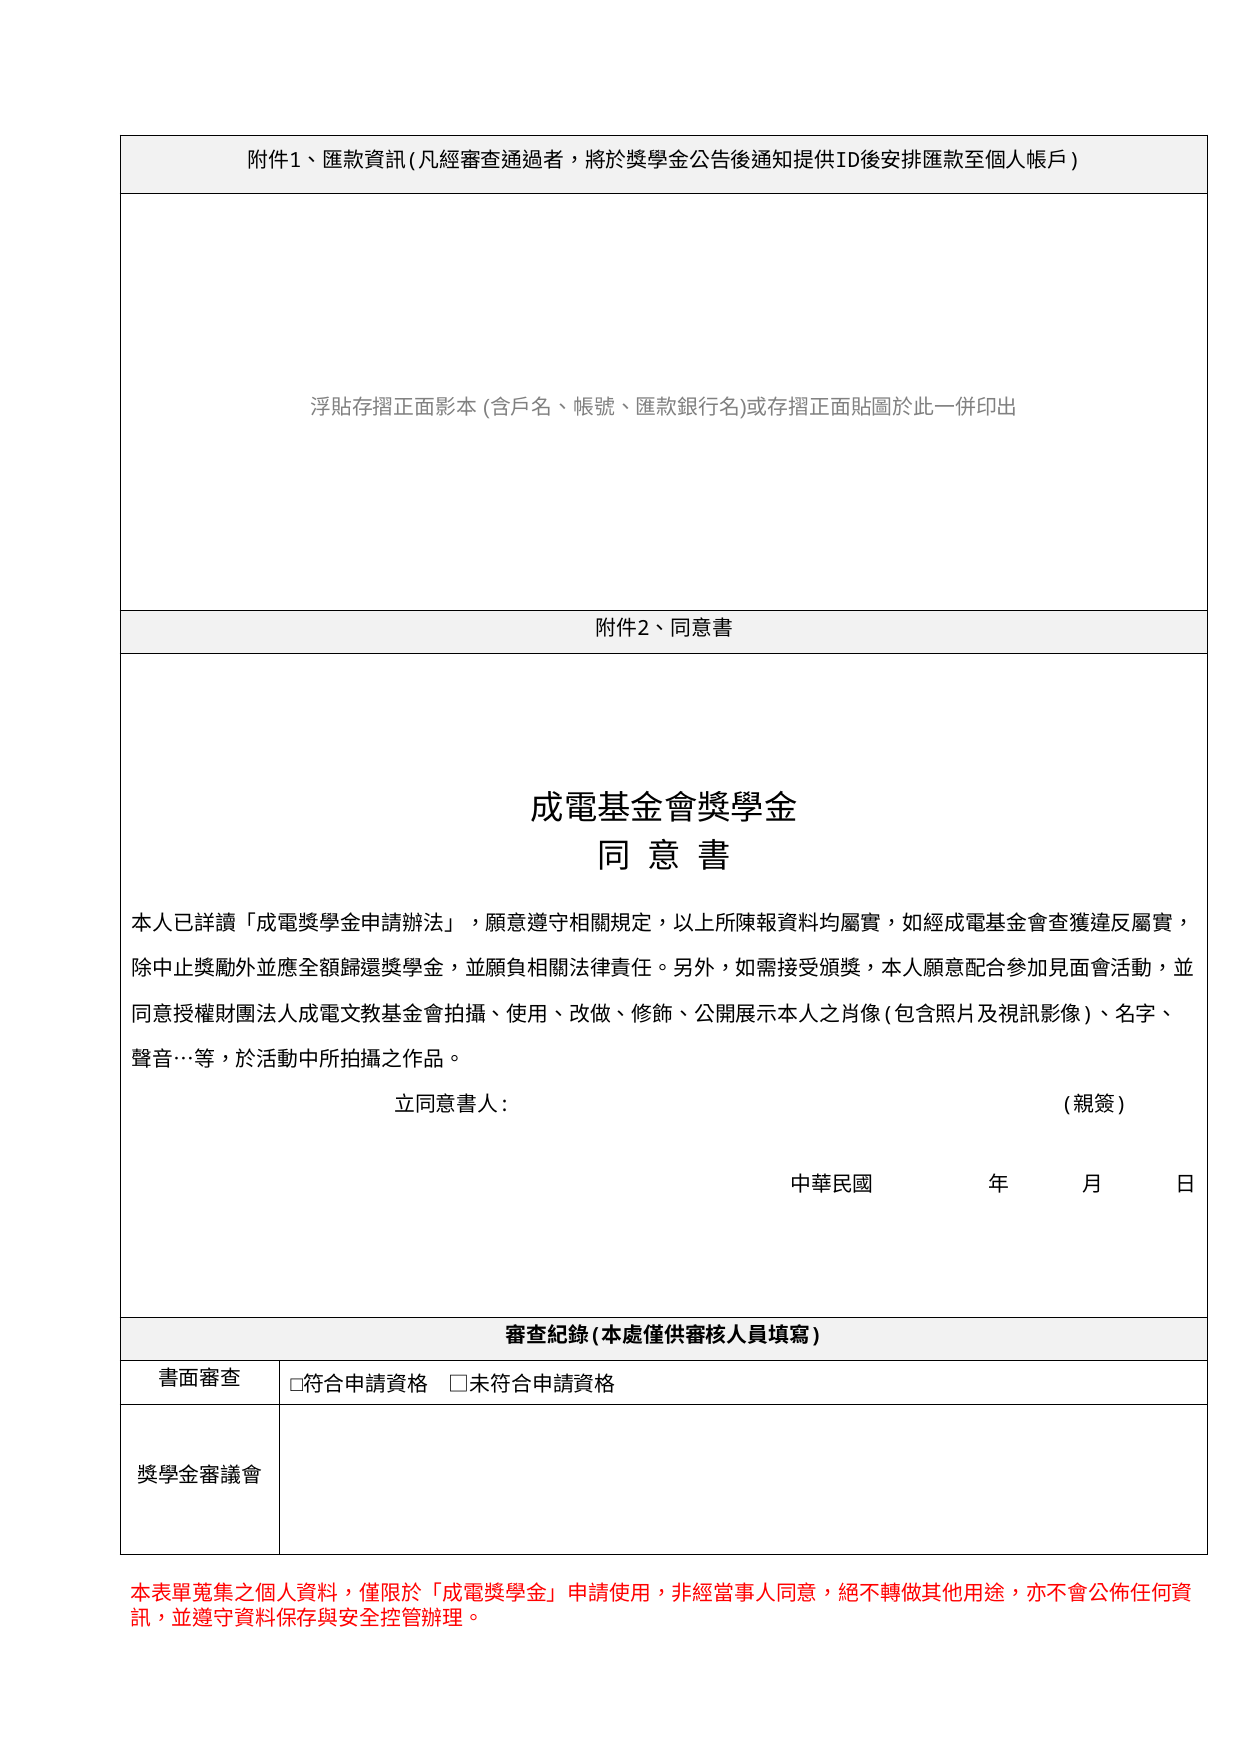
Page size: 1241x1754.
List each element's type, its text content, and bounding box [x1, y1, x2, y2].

table_cell 成電基金會獎學金 同 意 書 本人已詳讀「成電獎學金申請辦法」，願意遵守相關規定，以上所陳報資料均屬實，如經成電基金會查獲違反屬實，除中止獎勵外並應全額歸還獎學金，並願負相關法律責任。另外，如需接受頒獎，本人願意配合參加見面會活動，並同意授權財團法人成電文教基金會拍攝、使用、改做、修飾、公開展示本人之肖像(包含照片及視訊影像)、名字、聲音…等，於活動中所拍攝之作品。 立同意書人: (親簽) 中華民國 年 月 日 [121, 654, 1207, 1317]
text 本表單蒐集之個人資料，僅限於「成電獎學金」申請使用，非經當事人同意，絕不轉做其他用途，亦不會公佈任何資訊，並遵守資料保存與安全控管辦理。 [130, 1580, 1198, 1630]
table_cell [280, 1405, 1207, 1554]
table_cell 書面審查 [121, 1361, 279, 1404]
table_cell □符合申請資格 □未符合申請資格 [280, 1361, 1207, 1404]
table_cell 浮貼存摺正面影本 (含戶名、帳號、匯款銀行名)或存摺正面貼圖於此一併印出 [121, 194, 1207, 610]
table_header 附件1、匯款資訊(凡經審查通過者，將於獎學金公告後通知提供ID後安排匯款至個人帳戶) [121, 136, 1207, 193]
table_cell 審查紀錄(本處僅供審核人員填寫) [121, 1318, 1207, 1360]
table_cell 附件2、同意書 [121, 611, 1207, 653]
table_cell 獎學金審議會 [121, 1405, 279, 1554]
